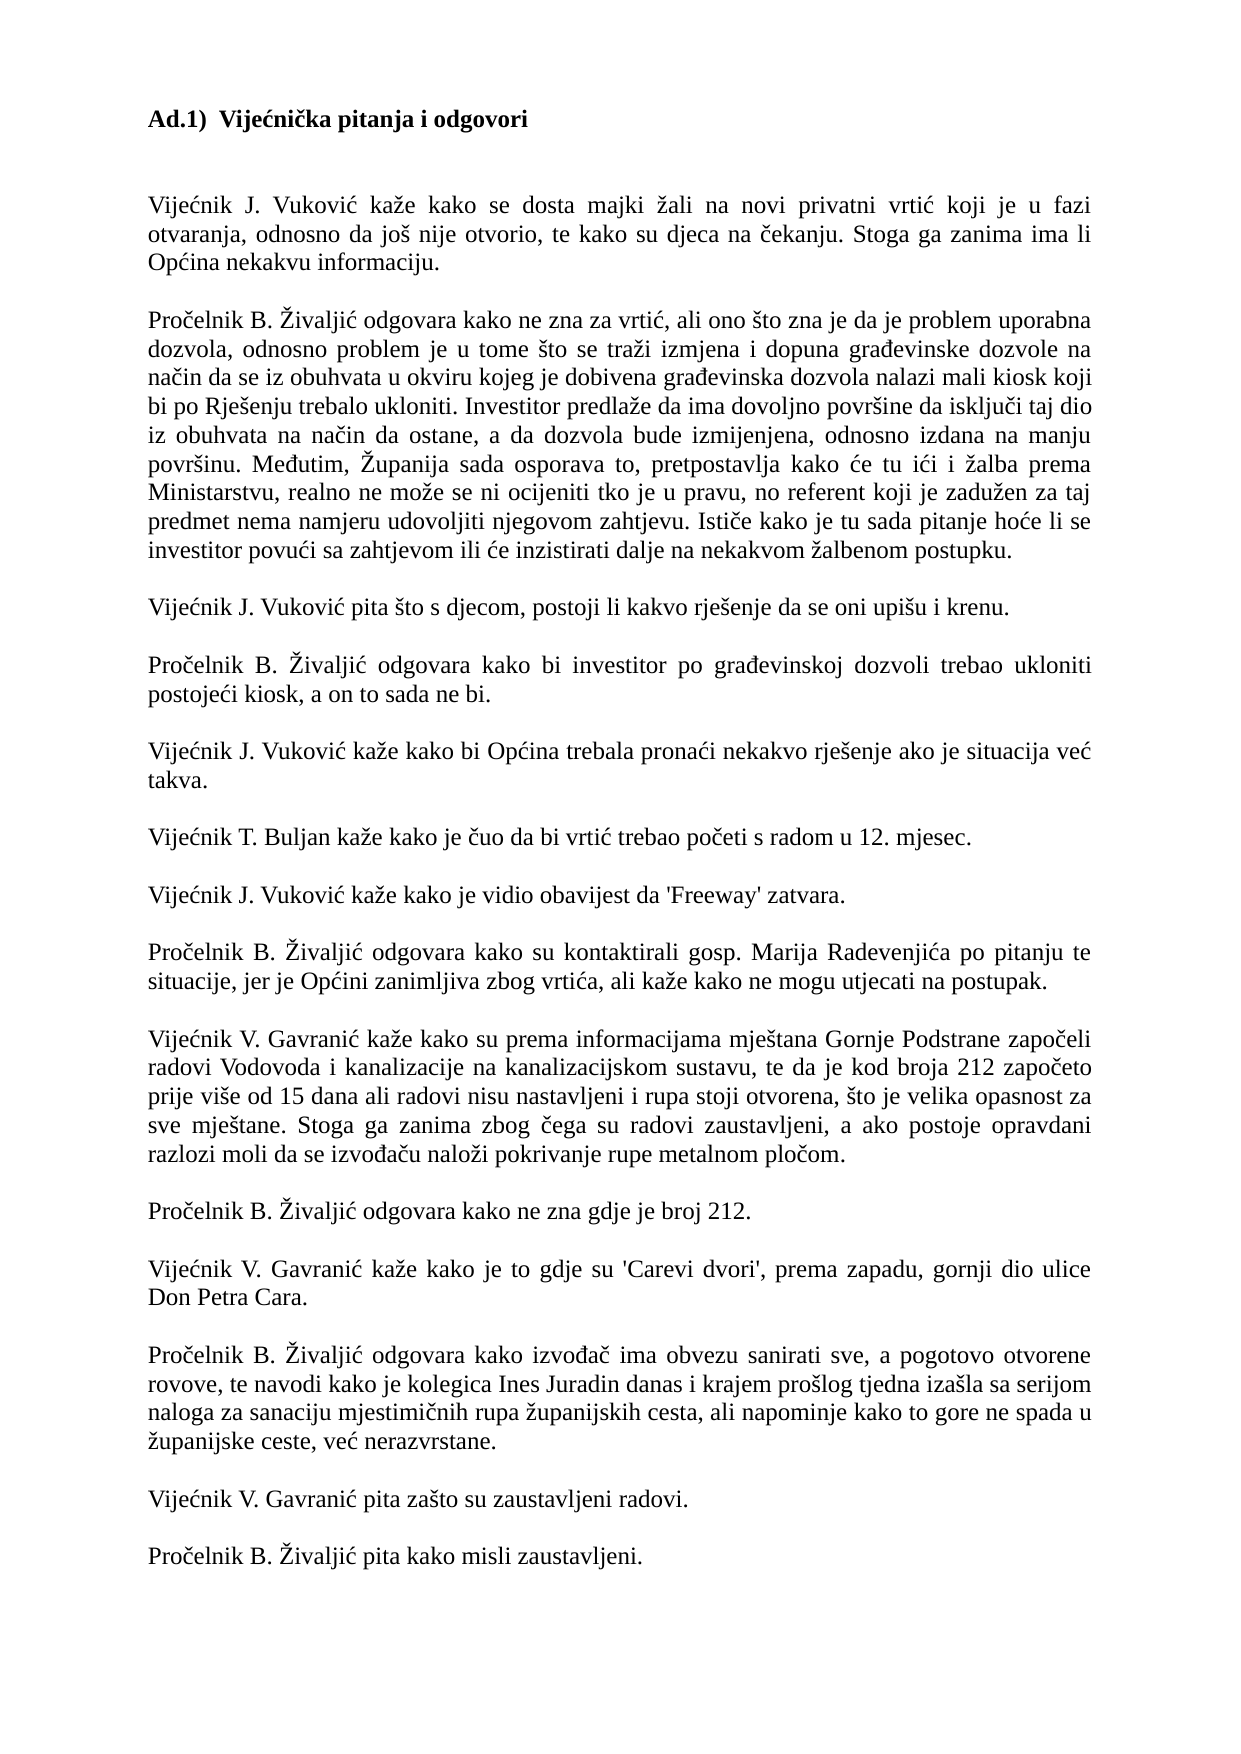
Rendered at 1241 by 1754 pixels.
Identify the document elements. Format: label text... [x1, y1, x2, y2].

text Vijećnik J. Vuković pita što s djecom, postoji li kakvo rješenje da se oni upišu i krenu. [148, 592, 1093, 621]
text Ad.1) Vijećnička pitanja i odgovori [148, 104, 1093, 132]
text Vijećnik J. Vuković kaže kako je vidio obavijest da 'Freeway' zatvara. [148, 880, 1093, 909]
text Vijećnik V. Gavranić pita zašto su zaustavljeni radovi. [148, 1484, 1093, 1512]
text Pročelnik B. Živaljić odgovara kako ne zna za vrtić, ali ono što zna je da je problem uporabna dozvola, odnosno problem je u tome što se traži izmjena i dopuna građevinske dozvole na način da se iz obuhvata u okviru kojeg je dobivena građevinska dozvola nalazi mali kiosk koji bi po Rješenju trebalo ukloniti. Investitor predlaže da ima dovoljno površine da isključi taj dio iz obuhvata na način da ostane, a da dozvola bude izmijenjena, odnosno izdana na manju površinu. Međutim, Županija sada osporava to, pretpostavlja kako će tu ići i žalba prema Ministarstvu, realno ne može se ni ocijeniti tko je u pravu, no referent koji je zadužen za taj predmet nema namjeru udovoljiti njegovom zahtjevu. Ističe kako je tu sada pitanje hoće li se investitor povući sa zahtjevom ili će inzistirati dalje na nekakvom žalbenom postupku. [148, 305, 1093, 564]
text Vijećnik T. Buljan kaže kako je čuo da bi vrtić trebao početi s radom u 12. mjesec. [148, 822, 1093, 851]
text Pročelnik B. Živaljić pita kako misli zaustavljeni. [148, 1541, 1093, 1570]
text Pročelnik B. Živaljić odgovara kako ne zna gdje je broj 212. [148, 1196, 1093, 1225]
text Pročelnik B. Živaljić odgovara kako bi investitor po građevinskoj dozvoli trebao ukloniti postojeći kiosk, a on to sada ne bi. [148, 650, 1093, 707]
text Vijećnik V. Gavranić kaže kako je to gdje su 'Carevi dvori', prema zapadu, gornji dio ulice Don Petra Cara. [148, 1254, 1093, 1311]
text Vijećnik J. Vuković kaže kako se dosta majki žali na novi privatni vrtić koji je u fazi otvaranja, odnosno da još nije otvorio, te kako su djeca na čekanju. Stoga ga zanima ima li Općina nekakvu informaciju. [148, 190, 1093, 276]
text Vijećnik V. Gavranić kaže kako su prema informacijama mještana Gornje Podstrane započeli radovi Vodovoda i kanalizacije na kanalizacijskom sustavu, te da je kod broja 212 započeto prije više od 15 dana ali radovi nisu nastavljeni i rupa stoji otvorena, što je velika opasnost za sve mještane. Stoga ga zanima zbog čega su radovi zaustavljeni, a ako postoje opravdani razlozi moli da se izvođaču naloži pokrivanje rupe metalnom pločom. [148, 1024, 1093, 1167]
text Pročelnik B. Živaljić odgovara kako su kontaktirali gosp. Marija Radevenjića po pitanju te situacije, jer je Općini zanimljiva zbog vrtića, ali kaže kako ne mogu utjecati na postupak. [148, 937, 1093, 995]
text Vijećnik J. Vuković kaže kako bi Općina trebala pronaći nekakvo rješenje ako je situacija već takva. [148, 736, 1093, 794]
text Pročelnik B. Živaljić odgovara kako izvođač ima obvezu sanirati sve, a pogotovo otvorene rovove, te navodi kako je kolegica Ines Juradin danas i krajem prošlog tjedna izašla sa serijom naloga za sanaciju mjestimičnih rupa županijskih cesta, ali napominje kako to gore ne spada u županijske ceste, već nerazvrstane. [148, 1340, 1093, 1455]
